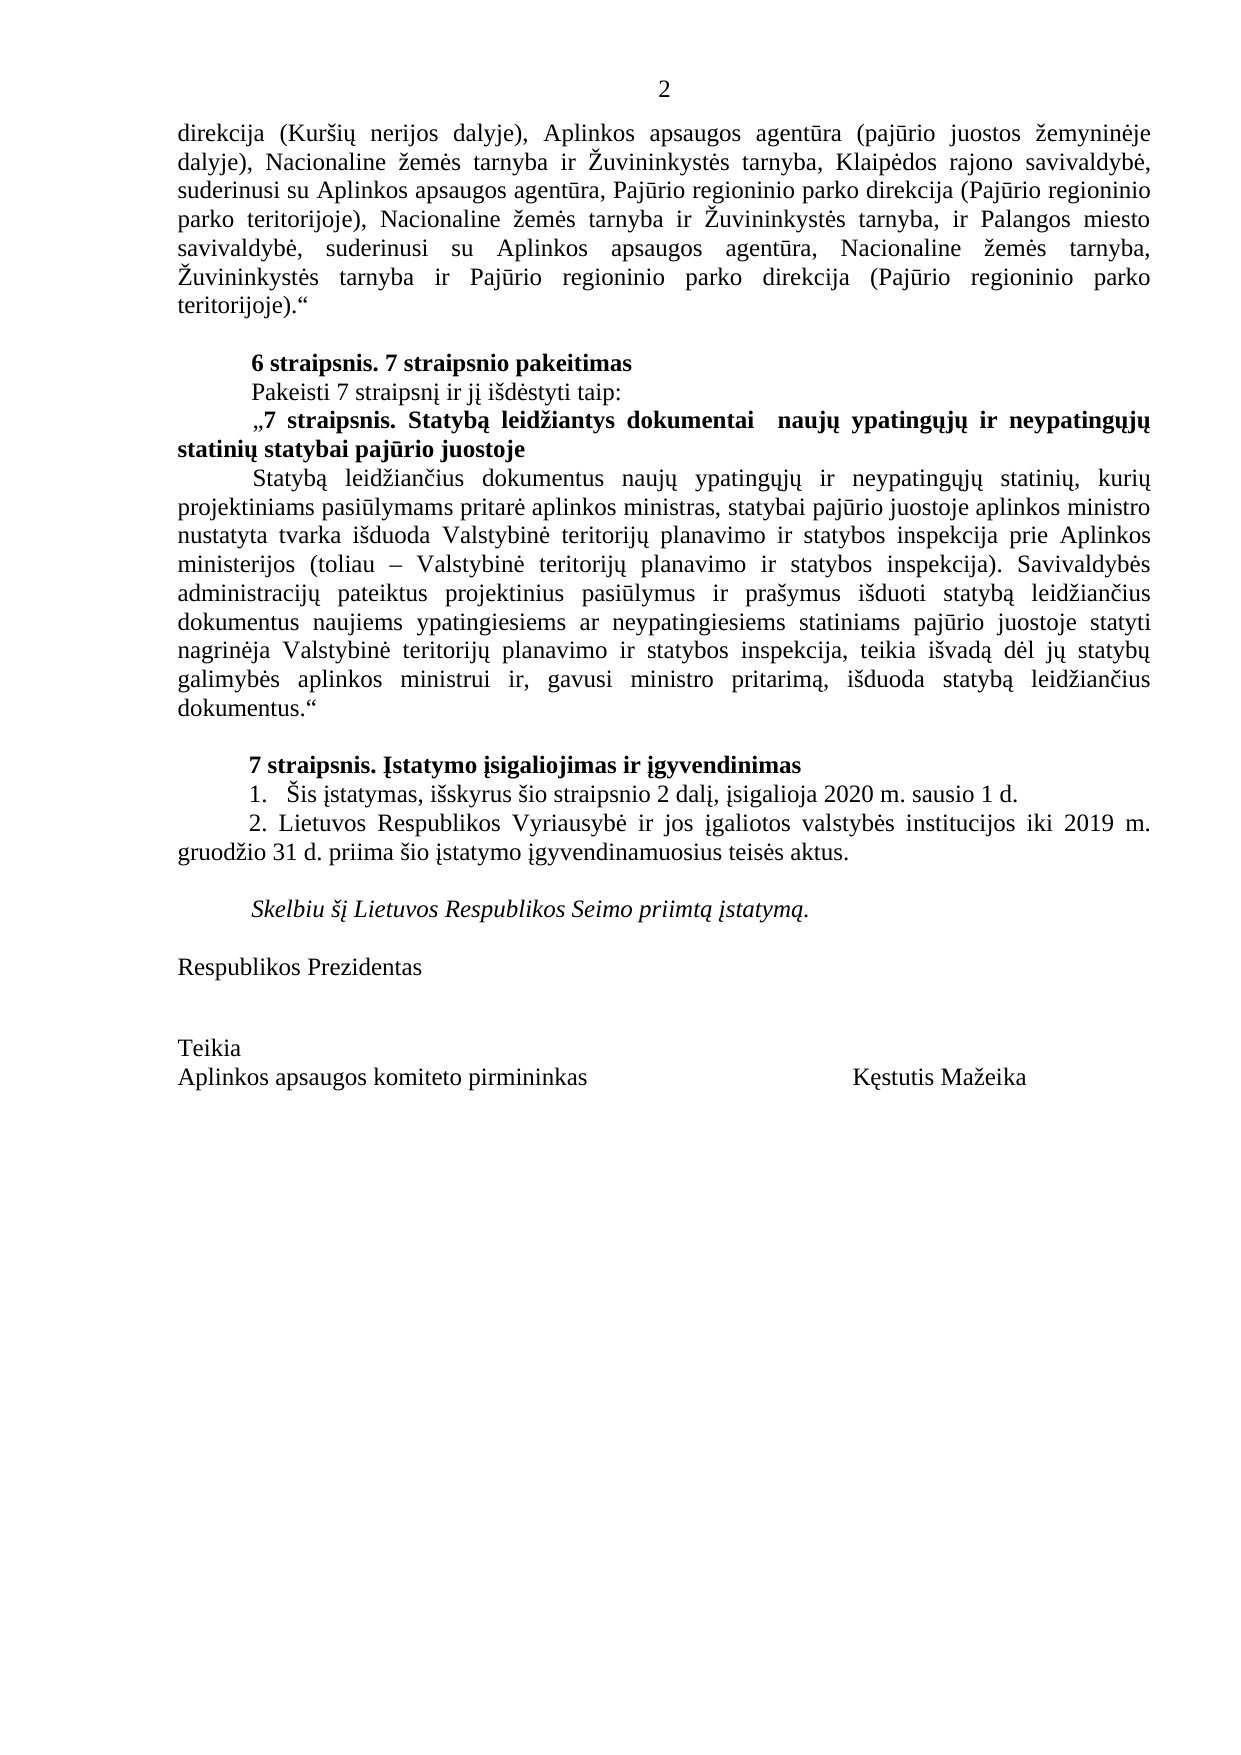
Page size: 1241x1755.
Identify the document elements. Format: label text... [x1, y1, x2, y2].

text Statybą leidžiančius dokumentus naujų ypatingųjų ir neypatingųjų statinių, kurių projektiniams pasiūlymams pritarė aplinkos ministras, statybai pajūrio juostoje aplinkos ministro nustatyta tvarka išduoda Valstybinė teritorijų planavimo ir statybos inspekcija prie Aplinkos ministerijos (toliau – Valstybinė teritorijų planavimo ir statybos inspekcija). Savivaldybės administracijų pateiktus projektinius pasiūlymus ir prašymus išduoti statybą leidžiančius dokumentus naujiems ypatingiesiems ar neypatingiesiems statiniams pajūrio juostoje statyti nagrinėja Valstybinė teritorijų planavimo ir statybos inspekcija, teikia išvadą dėl jų statybų galimybės aplinkos ministrui ir, gavusi ministro pritarimą, išduoda statybą leidžiančius dokumentus.“ [177, 463, 1152, 722]
text 2. Lietuvos Respublikos Vyriausybė ir jos įgaliotos valstybės institucijos iki 2019 m. gruodžio 31 d. priima šio įstatymo įgyvendinamuosius teisės aktus. [177, 808, 1152, 866]
text Teikia [177, 1033, 1152, 1062]
text 6 straipsnis. 7 straipsnio pakeitimas [177, 348, 1152, 377]
text Skelbiu šį Lietuvos Respublikos Seimo priimtą įstatymą. [177, 894, 1152, 923]
text Respublikos Prezidentas [177, 952, 1152, 981]
text direkcija (Kuršių nerijos dalyje), Aplinkos apsaugos agentūra (pajūrio juostos žemyninėje dalyje), Nacionaline žemės tarnyba ir Žuvininkystės tarnyba, Klaipėdos rajono savivaldybė, suderinusi su Aplinkos apsaugos agentūra, Pajūrio regioninio parko direkcija (Pajūrio regioninio parko teritorijoje), Nacionaline žemės tarnyba ir Žuvininkystės tarnyba, ir Palangos miesto savivaldybė, suderinusi su Aplinkos apsaugos agentūra, Nacionaline žemės tarnyba, Žuvininkystės tarnyba ir Pajūrio regioninio parko direkcija (Pajūrio regioninio parko teritorijoje).“ [177, 118, 1152, 319]
text Pakeisti 7 straipsnį ir jį išdėstyti taip: [177, 377, 1152, 406]
text Aplinkos apsaugos komiteto pirmininkas Kęstutis Mažeika [177, 1062, 1152, 1091]
text „7 straipsnis. Statybą leidžiantys dokumentai naujų ypatingųjų ir neypatingųjų statinių statybai pajūrio juostoje [177, 406, 1152, 463]
text 7 straipsnis. Įstatymo įsigaliojimas ir įgyvendinimas [177, 751, 1152, 779]
text 1. Šis įstatymas, išskyrus šio straipsnio 2 dalį, įsigalioja 2020 m. sausio 1 d. [249, 779, 1152, 808]
